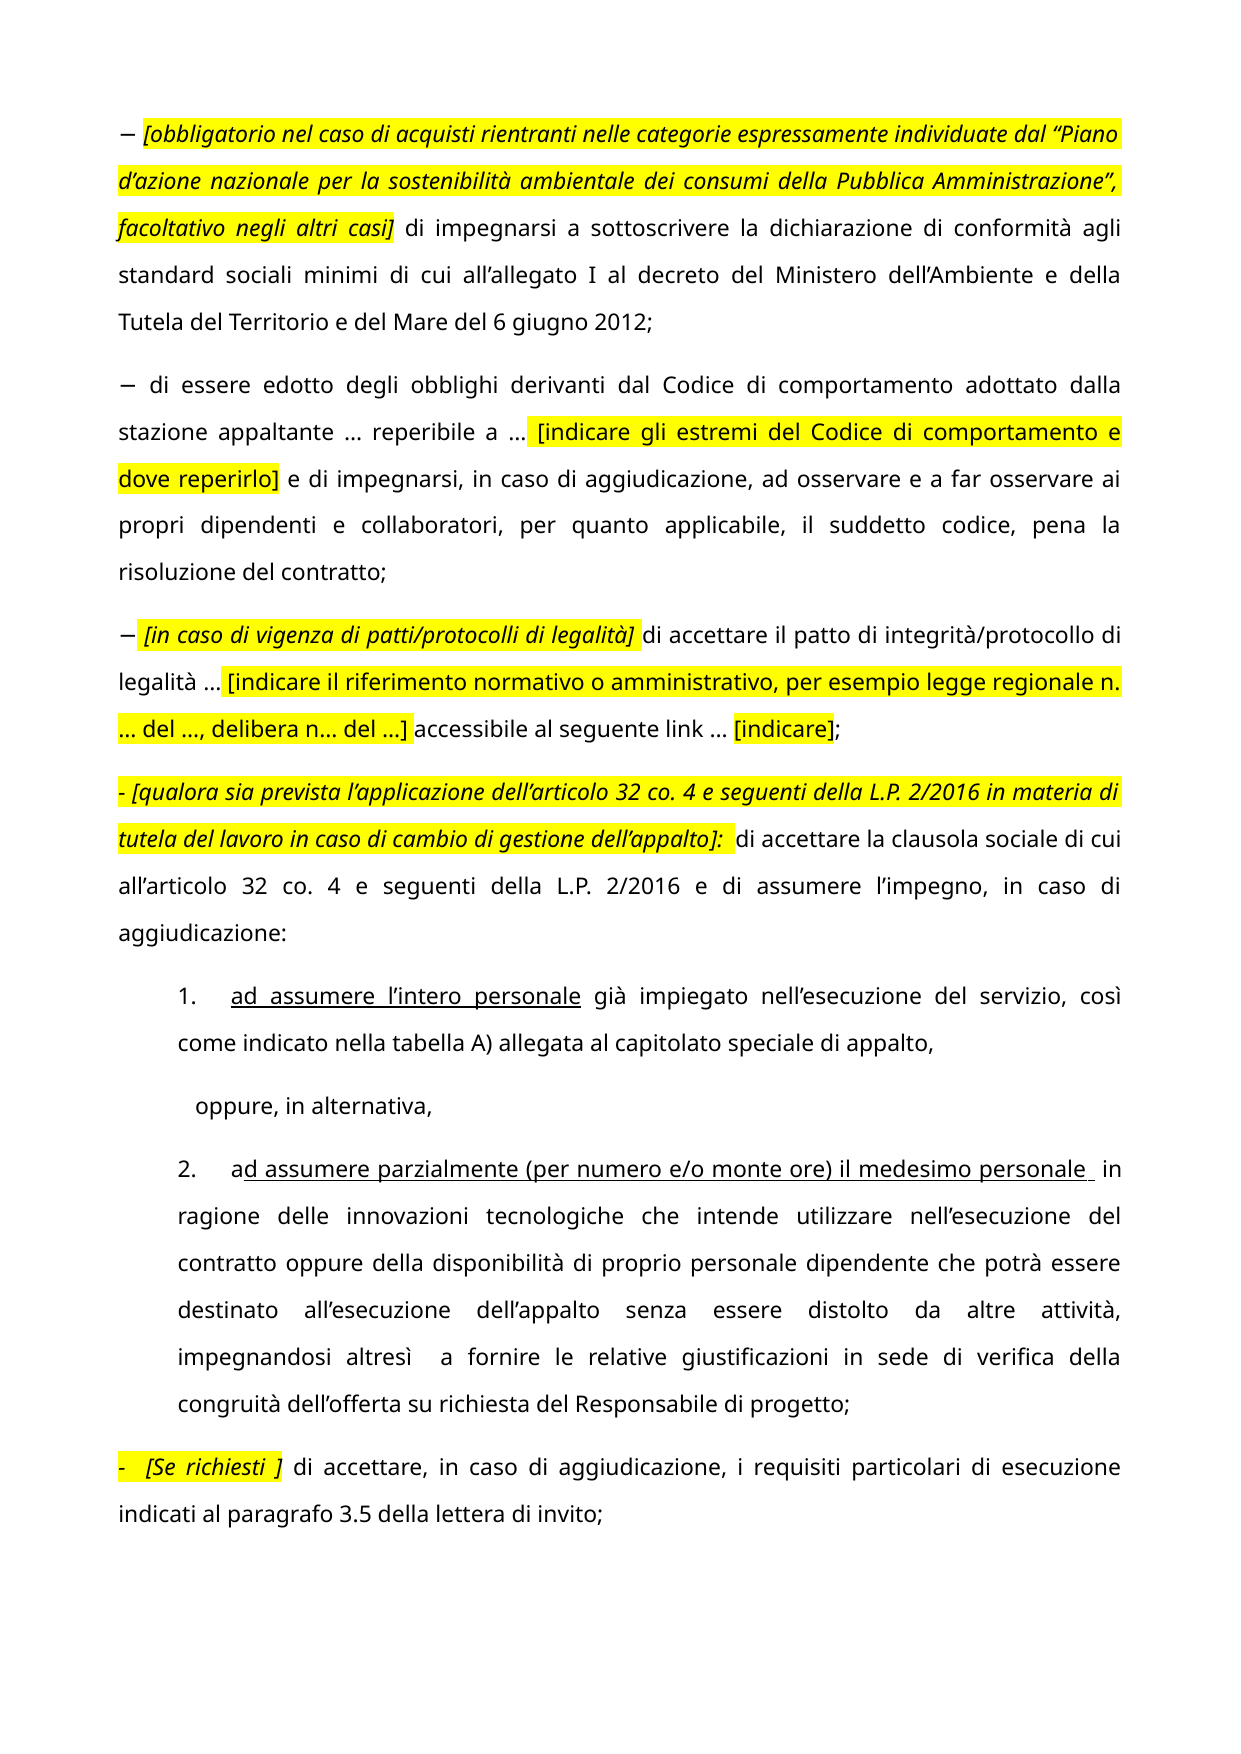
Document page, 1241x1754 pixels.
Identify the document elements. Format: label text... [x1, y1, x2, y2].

list - [Se richiesti ] di accettare, in caso di aggiudicazione, i requisiti particolari di esecuzione indicati al paragrafo 3.5 della lettera di invito; [118, 1451, 1122, 1529]
list - [qualora sia prevista l’applicazione dell’articolo 32 co. 4 e seguenti della L.P. 2/2016 in materia di tutela del lavoro in caso di cambio di gestione dell’appalto]: di accettare la clausola sociale di cui all’articolo 32 co. 4 e seguenti della L.P. 2/2016 e di assumere l’impegno, in caso di aggiudicazione: [118, 776, 1122, 948]
text − [obbligatorio nel caso di acquisti rientranti nelle categorie espressamente individuate dal “Piano d’azione nazionale per la sostenibilità ambientale dei consumi della Pubblica Amministrazione”, facoltativo negli altri casi] di impegnarsi a sottoscrivere la dichiarazione di conformità agli standard sociali minimi di cui all’allegato I al decreto del Ministero dell’Ambiente e della Tutela del Territorio e del Mare del 6 giugno 2012; [118, 118, 1122, 337]
text − di essere edotto degli obblighi derivanti dal Codice di comportamento adottato dalla stazione appaltante … reperibile a … [indicare gli estremi del Codice di comportamento e dove reperirlo] e di impegnarsi, in caso di aggiudicazione, ad osservare e a far osservare ai propri dipendenti e collaboratori, per quanto applicabile, il suddetto codice, pena la risoluzione del contratto; [118, 369, 1122, 587]
list oppure, in alternativa, [195, 1090, 1122, 1121]
list ad assumere parzialmente (per numero e/o monte ore) il medesimo personale in ragione delle innovazioni tecnologiche che intende utilizzare nell’esecuzione del contratto oppure della disponibilità di proprio personale dipendente che potrà essere destinato all’esecuzione dell’appalto senza essere distolto da altre attività, impegnandosi altresì a fornire le relative giustificazioni in sede di verifica della congruità dell’offerta su richiesta del Responsabile di progetto; [177, 1153, 1122, 1419]
list ad assumere l’intero personale già impiegato nell’esecuzione del servizio, così come indicato nella tabella A) allegata al capitolato speciale di appalto, [177, 980, 1122, 1058]
text − [in caso di vigenza di patti/protocolli di legalità] di accettare il patto di integrità/protocollo di legalità … [indicare il riferimento normativo o amministrativo, per esempio legge regionale n. … del …, delibera n… del …] accessibile al seguente link … [indicare]; [118, 619, 1122, 744]
